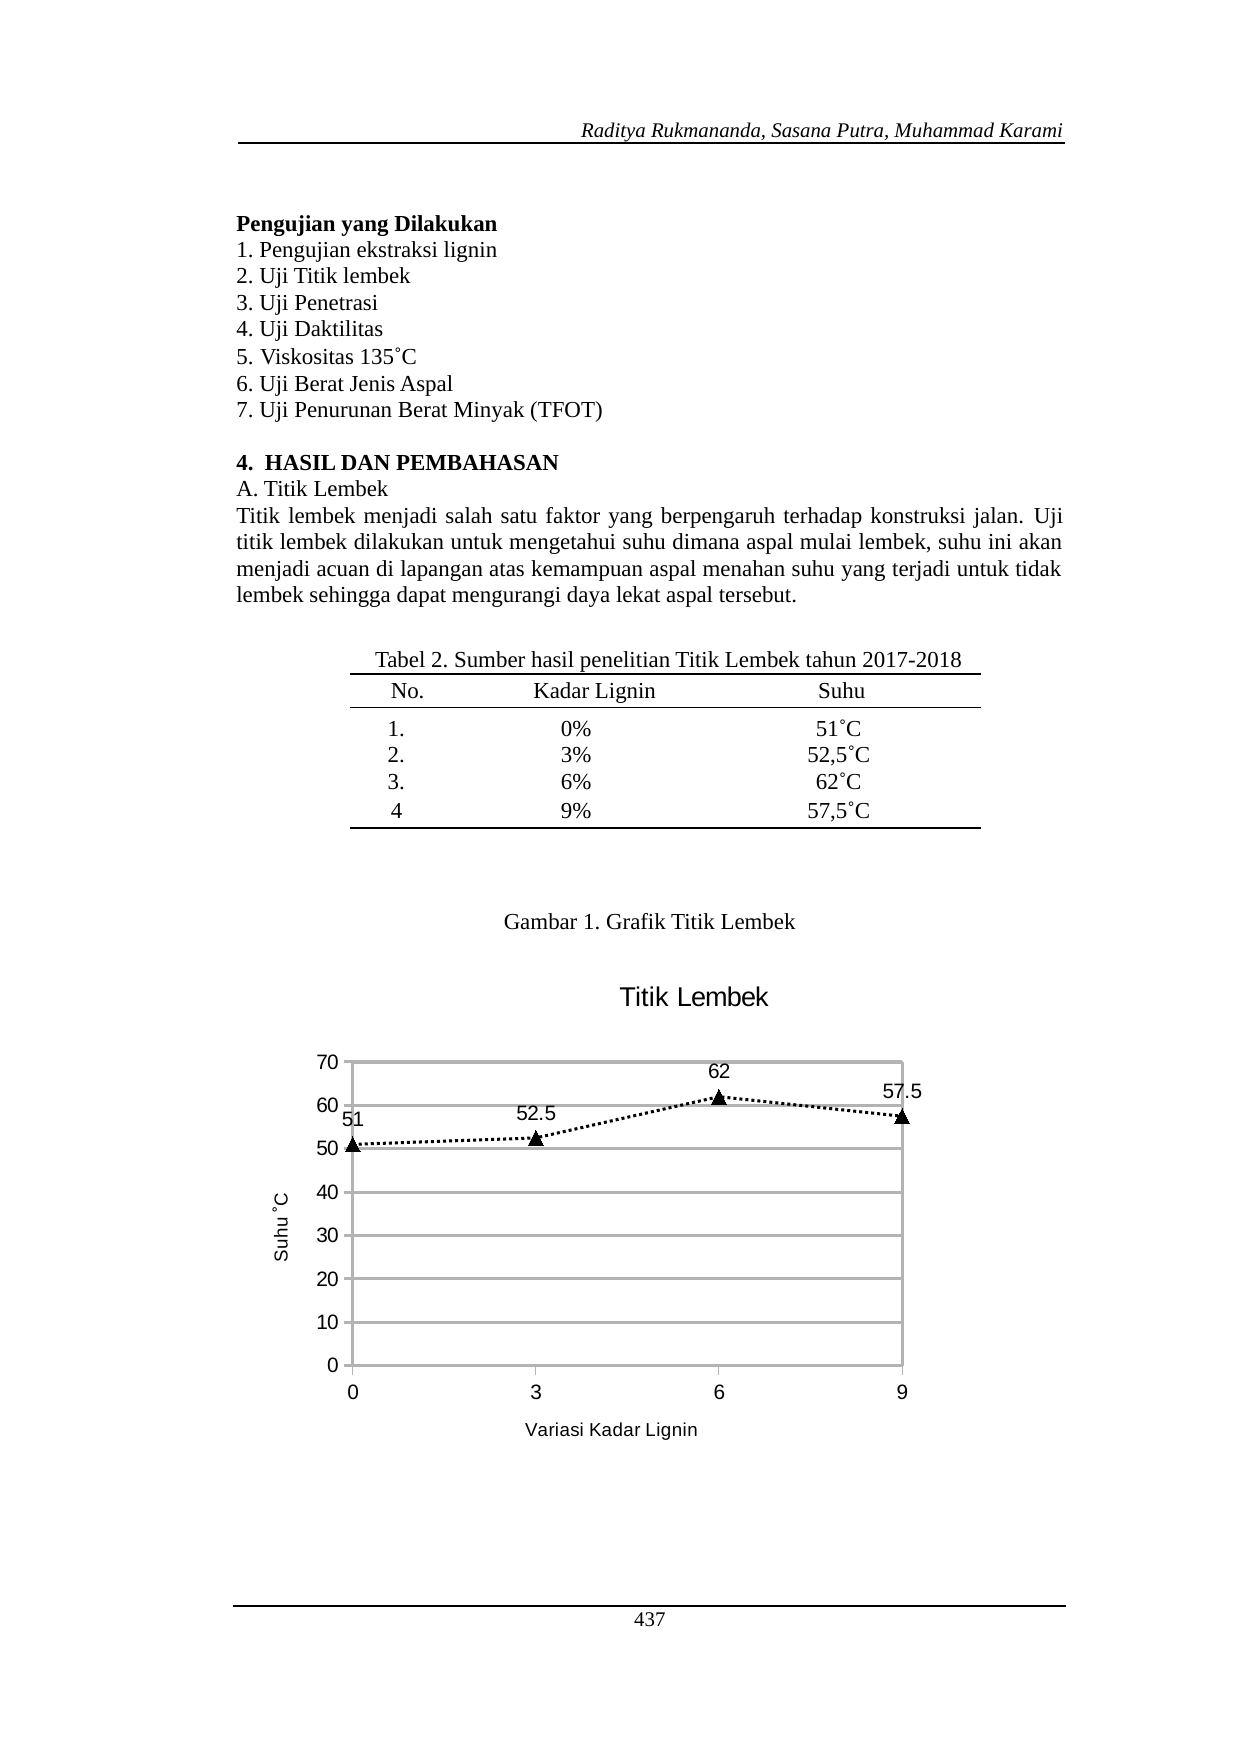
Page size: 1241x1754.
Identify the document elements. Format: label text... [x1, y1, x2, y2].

table_cell 62˚C [702, 768, 981, 794]
table_cell 4 [350, 794, 450, 827]
table_header Suhu [702, 675, 981, 707]
table_cell 52,5˚C [702, 741, 981, 768]
list 5. Viskositas 135˚C [236, 341, 1063, 370]
list A. Titik Lembek [236, 476, 1063, 502]
table_cell 57,5˚C [702, 794, 981, 827]
list Tabel 2. Sumber hasil penelitian Titik Lembek tahun 2017-2018 [236, 646, 1063, 672]
list 7. Uji Penurunan Berat Minyak (TFOT) [236, 396, 1063, 423]
table_header Kadar Lignin [450, 675, 702, 707]
table_cell 1. [350, 708, 450, 741]
table_cell 0% [450, 708, 702, 741]
table_cell 3. [350, 768, 450, 794]
table_cell 9% [450, 794, 702, 827]
list 4. Uji Daktilitas [236, 315, 1063, 341]
table_cell 6% [450, 768, 702, 794]
list Gambar 1. Grafik Titik Lembek [236, 908, 1063, 934]
table_cell 2. [350, 741, 450, 768]
list 1. Pengujian ekstraksi lignin [236, 236, 1063, 262]
text Titik lembek menjadi salah satu faktor yang berpengaruh terhadap konstruksi jalan. Uji titik lembek dilakukan untuk mengetahui suhu dimana aspal mulai lembek, suhu ini akan menjadi acuan di lapangan atas kemampuan aspal menahan suhu yang terjadi untuk tidak lembek sehingga dapat mengurangi daya lekat aspal tersebut. [236, 502, 1063, 607]
list Pengujian yang Dilakukan [236, 209, 1063, 236]
list 4. HASIL DAN PEMBAHASAN [236, 449, 1063, 476]
table_header No. [350, 675, 450, 707]
table_cell 51˚C [702, 708, 981, 741]
table_cell 3% [450, 741, 702, 768]
list 2. Uji Titik lembek [236, 262, 1063, 289]
list 6. Uji Berat Jenis Aspal [236, 370, 1063, 396]
list 3. Uji Penetrasi [236, 289, 1063, 315]
